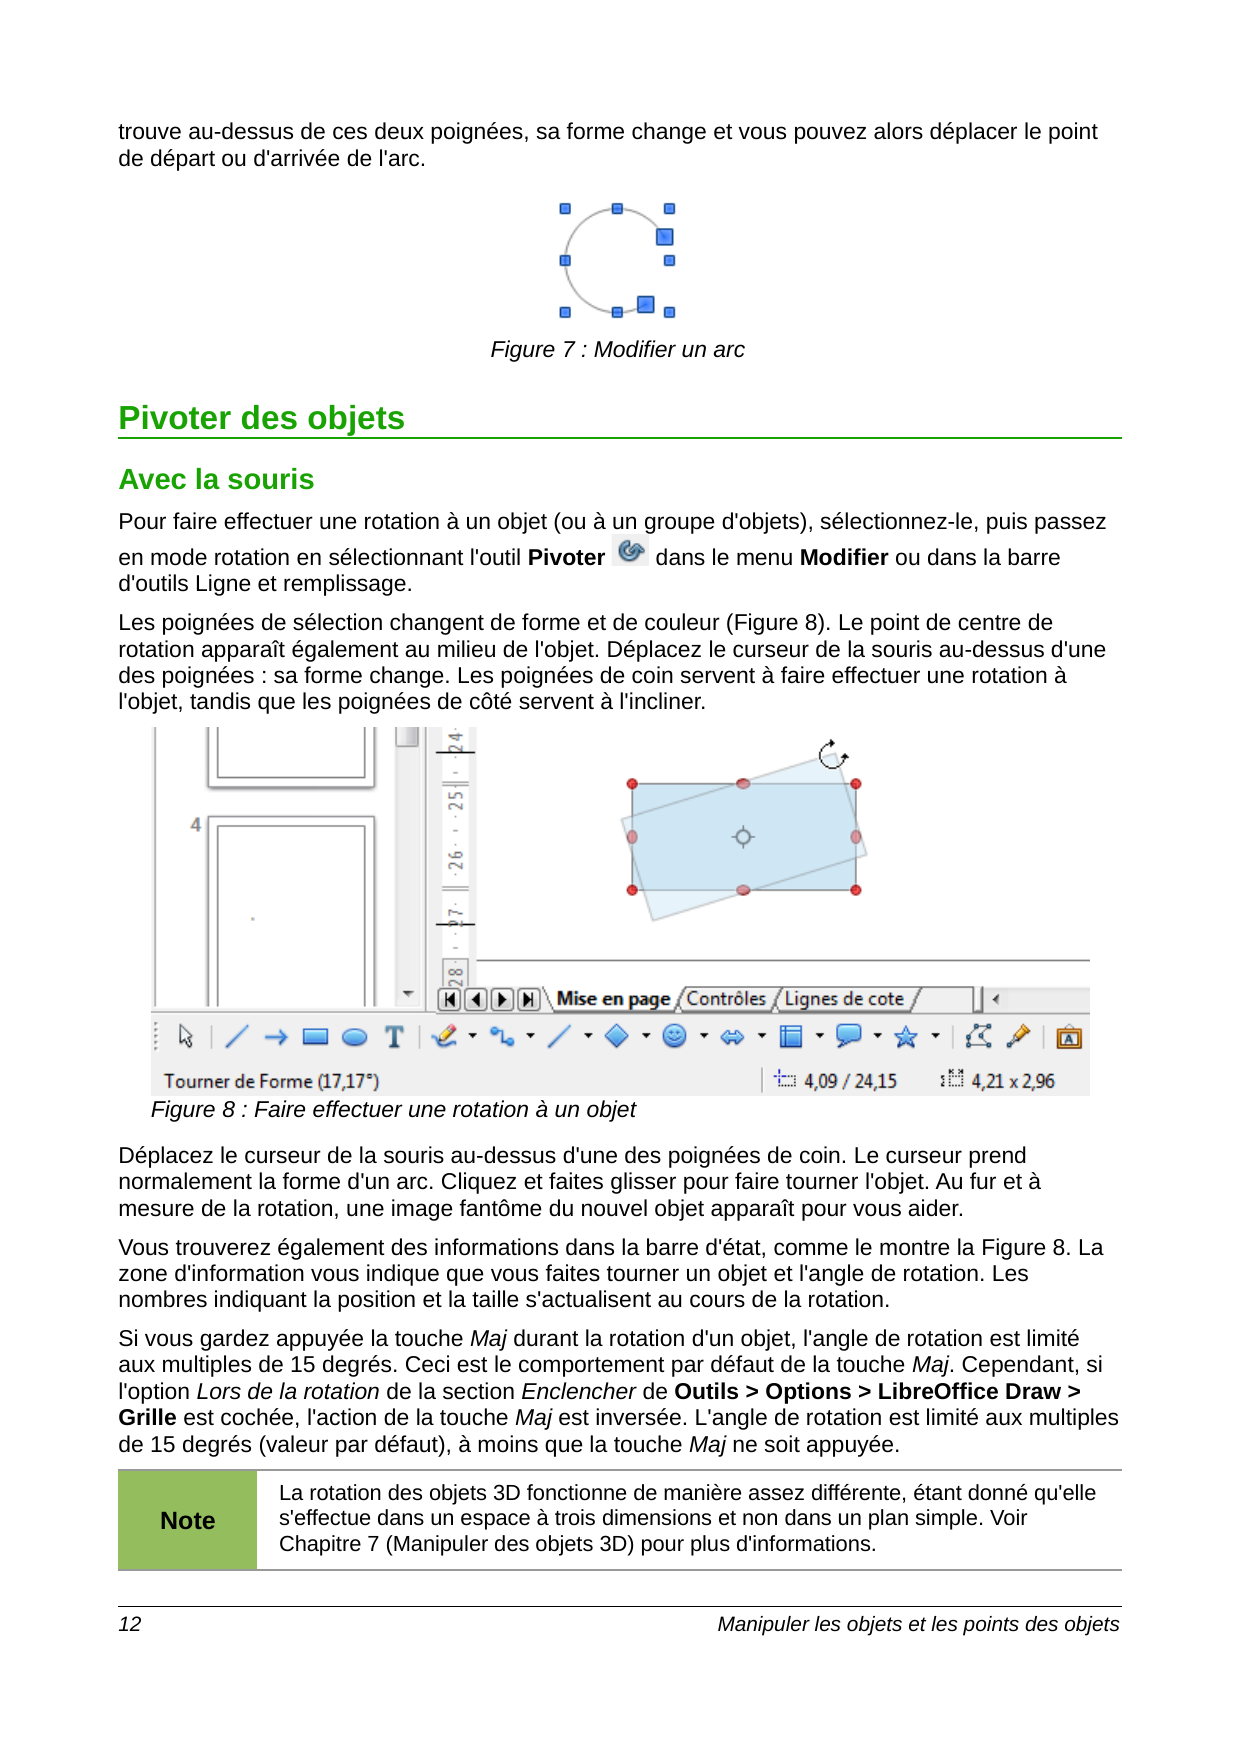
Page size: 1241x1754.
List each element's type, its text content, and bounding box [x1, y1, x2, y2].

text Figure 8 : Faire effectuer une rotation à un objet [151, 1096, 1090, 1122]
text Les poignées de sélection changent de forme et de couleur (Figure 8). Le point de centre de rotation apparaît également au milieu de l'objet. Déplacez le curseur de la souris au-dessus d'une des poignées : sa forme change. Les poignées de coin servent à faire effectuer une rotation à l'objet, tandis que les poignées de côté servent à l'incliner. [118, 609, 1122, 714]
text Figure 7 : Modifier un arc [490, 183, 750, 363]
picture [150, 727, 1090, 1096]
text Si vous gardez appuyée la touche Maj durant la rotation d'un objet, l'angle de rotation est limité aux multiples de 15 degrés. Ceci est le comportement par défaut de la touche Maj. Cependant, si l'option Lors de la rotation de la section Enclencher de Outils > Options > LibreOffice Draw > Grille est cochée, l'action de la touche Maj est inversée. L'angle de rotation est limité aux multiples de 15 degrés (valeur par défaut), à moins que la touche Maj ne soit appuyée. [118, 1325, 1122, 1457]
subtitle Pivoter des objets [118, 398, 1122, 437]
table_header La rotation des objets 3D fonctionne de manière assez différente, étant donné qu'elle s'effectue dans un espace à trois dimensions et non dans un plan simple. Voir Chapitre 7 (Manipuler des objets 3D) pour plus d'informations. [258, 1471, 1122, 1569]
text Pour faire effectuer une rotation à un objet (ou à un groupe d'objets), sélectionnez-le, puis passez en mode rotation en sélectionnant l'outil Pivoter dans le menu Modifier ou dans la barre d'outils Ligne et remplissage. [118, 508, 1122, 597]
picture [611, 534, 650, 566]
subtitle Avec la souris [118, 462, 1122, 495]
text Déplacez le curseur de la souris au-dessus d'une des poignées de coin. Le curseur prend normalement la forme d'un arc. Cliquez et faites glisser pour faire tourner l'objet. Au fur et à mesure de la rotation, une image fantôme du nouvel objet apparaît pour vous aider. [118, 1142, 1122, 1221]
text trouve au-dessus de ces deux poignées, sa forme change et vous pouvez alors déplacer le point de départ ou d'arrivée de l'arc. [118, 118, 1122, 171]
picture [541, 183, 699, 337]
text Vous trouverez également des informations dans la barre d'état, comme le montre la Figure 8. La zone d'information vous indique que vous faites tourner un objet et l'angle de rotation. Les nombres indiquant la position et la taille s'actualisent au cours de la rotation. [118, 1233, 1122, 1313]
table_header Note [118, 1471, 257, 1569]
